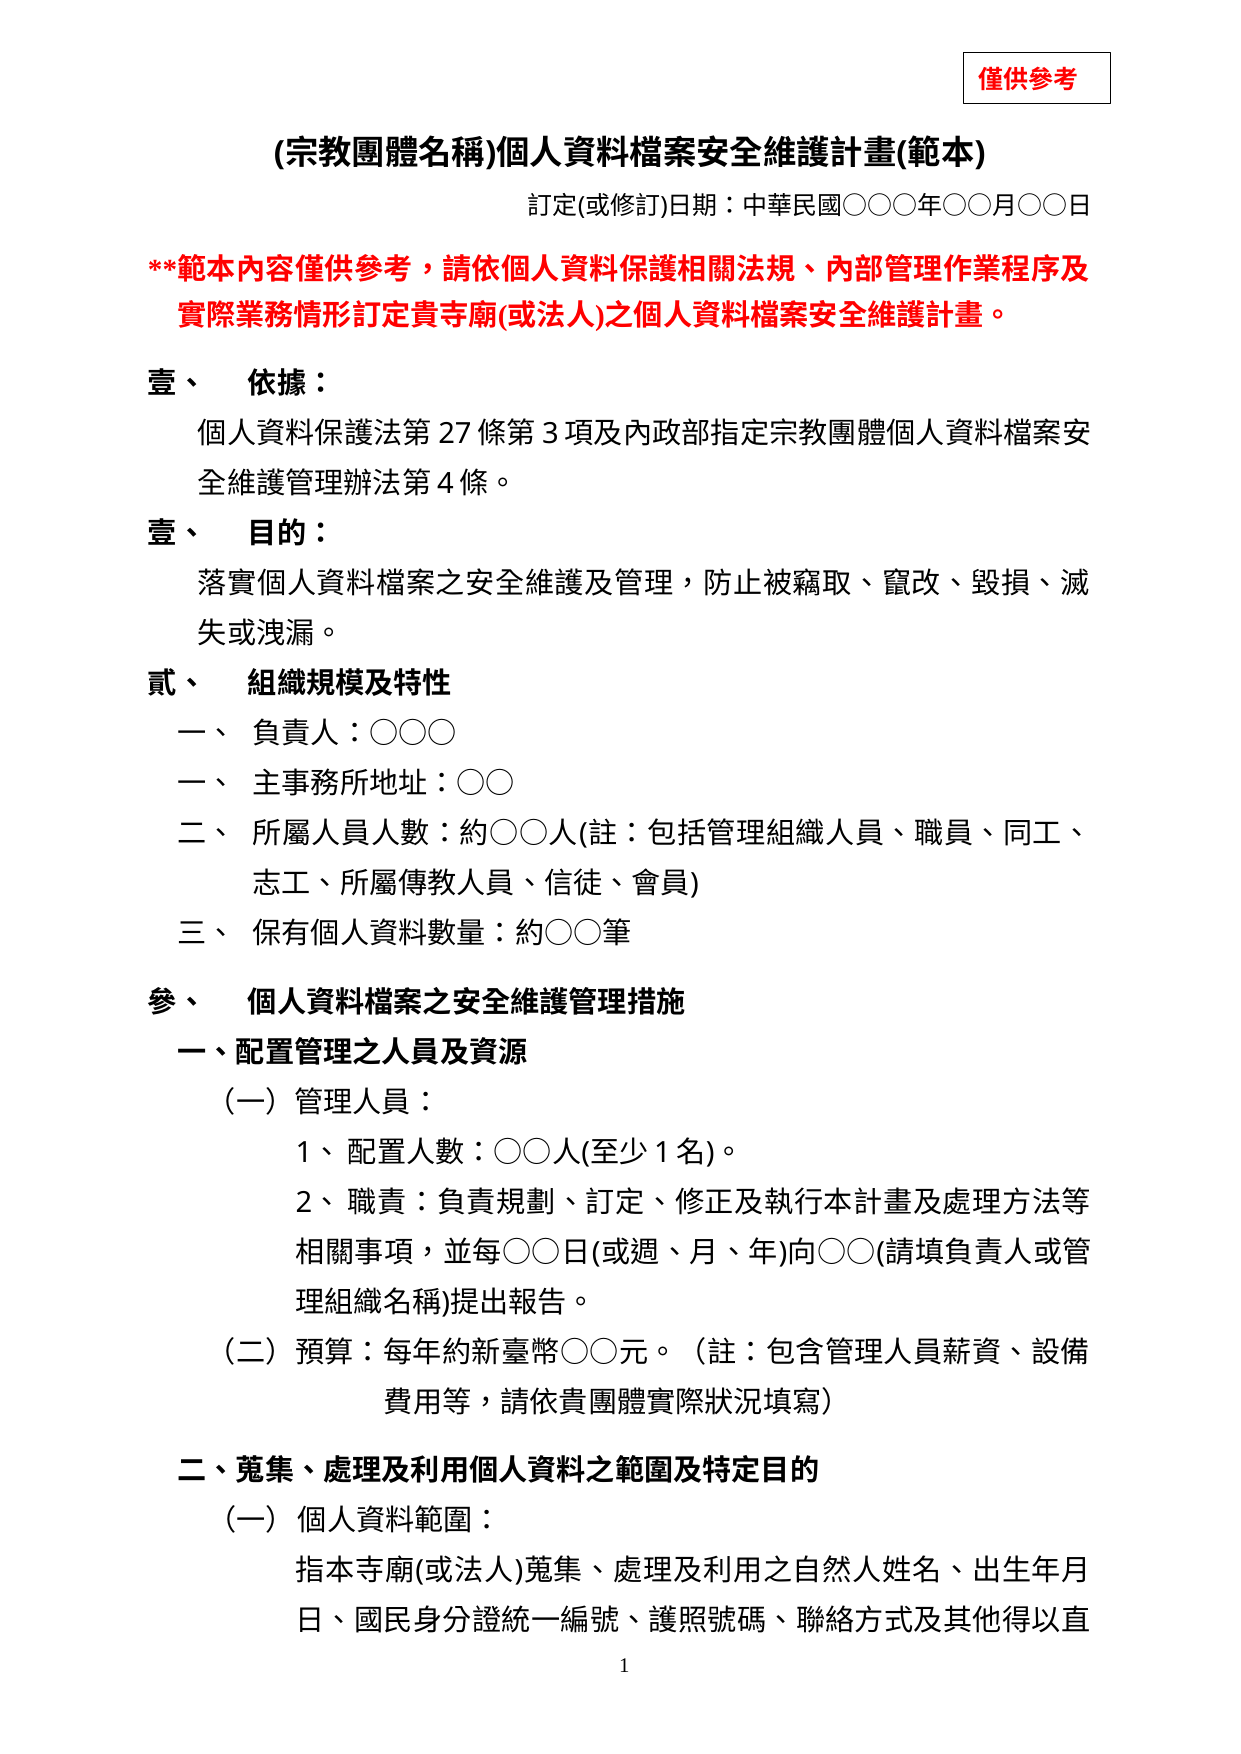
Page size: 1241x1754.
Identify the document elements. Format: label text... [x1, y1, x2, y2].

text **範本內容僅供參考，請依個人資料保護相關法規、內部管理作業程序及實際業務情形訂定貴寺廟(或法人)之個人資料檔案安全維護計畫。 [148, 243, 1092, 334]
text 個人資料保護法第27條第3項及內政部指定宗教團體個人資料檔案安全維護管理辦法第4條。 [198, 403, 1092, 503]
list 依據： [148, 353, 1092, 403]
list 主事務所地址：○○ [177, 753, 1092, 803]
list 所屬人員人數：約○○人(註：包括管理組織人員、職員、同工、志工、所屬傳教人員、信徒、會員) [177, 803, 1092, 903]
text 落實個人資料檔案之安全維護及管理，防止被竊取、竄改、毀損、滅失或洩漏。 [198, 553, 1092, 653]
list 個人資料範圍： [207, 1491, 1092, 1541]
list 保有個人資料數量：約○○筆 [177, 903, 1092, 953]
text 僅供參考 [978, 60, 1096, 96]
text 二、蒐集、處理及利用個人資料之範圍及特定目的 [148, 1441, 1092, 1491]
list 負責人：○○○ [177, 703, 1092, 753]
text 指本寺廟(或法人)蒐集、處理及利用之自然人姓名、出生年月日、國民身分證統一編號、護照號碼、聯絡方式及其他得以直 [295, 1541, 1092, 1641]
text 一、配置管理之人員及資源 [148, 1022, 1092, 1072]
list 個人資料檔案之安全維護管理措施 [148, 972, 1092, 1022]
subtitle （二）預算：每年約新臺幣○○元。（註：包含管理人員薪資、設備費用等，請依貴團體實際狀況填寫） [207, 1322, 1092, 1422]
text 訂定(或修訂)日期：中華民國○○○年○○月○○日 [166, 174, 1092, 224]
list 職責：負責規劃、訂定、修正及執行本計畫及處理方法等相關事項，並每○○日(或週、月、年)向○○(請填負責人或管理組織名稱)提出報告。 [295, 1172, 1092, 1322]
text （一）管理人員： [207, 1072, 1092, 1122]
list 目的： [148, 503, 1092, 553]
list 配置人數：○○人(至少1名)。 [295, 1122, 1092, 1172]
text (宗教團體名稱)個人資料檔案安全維護計畫(範本) [166, 124, 1092, 174]
list 組織規模及特性 [148, 653, 1092, 703]
